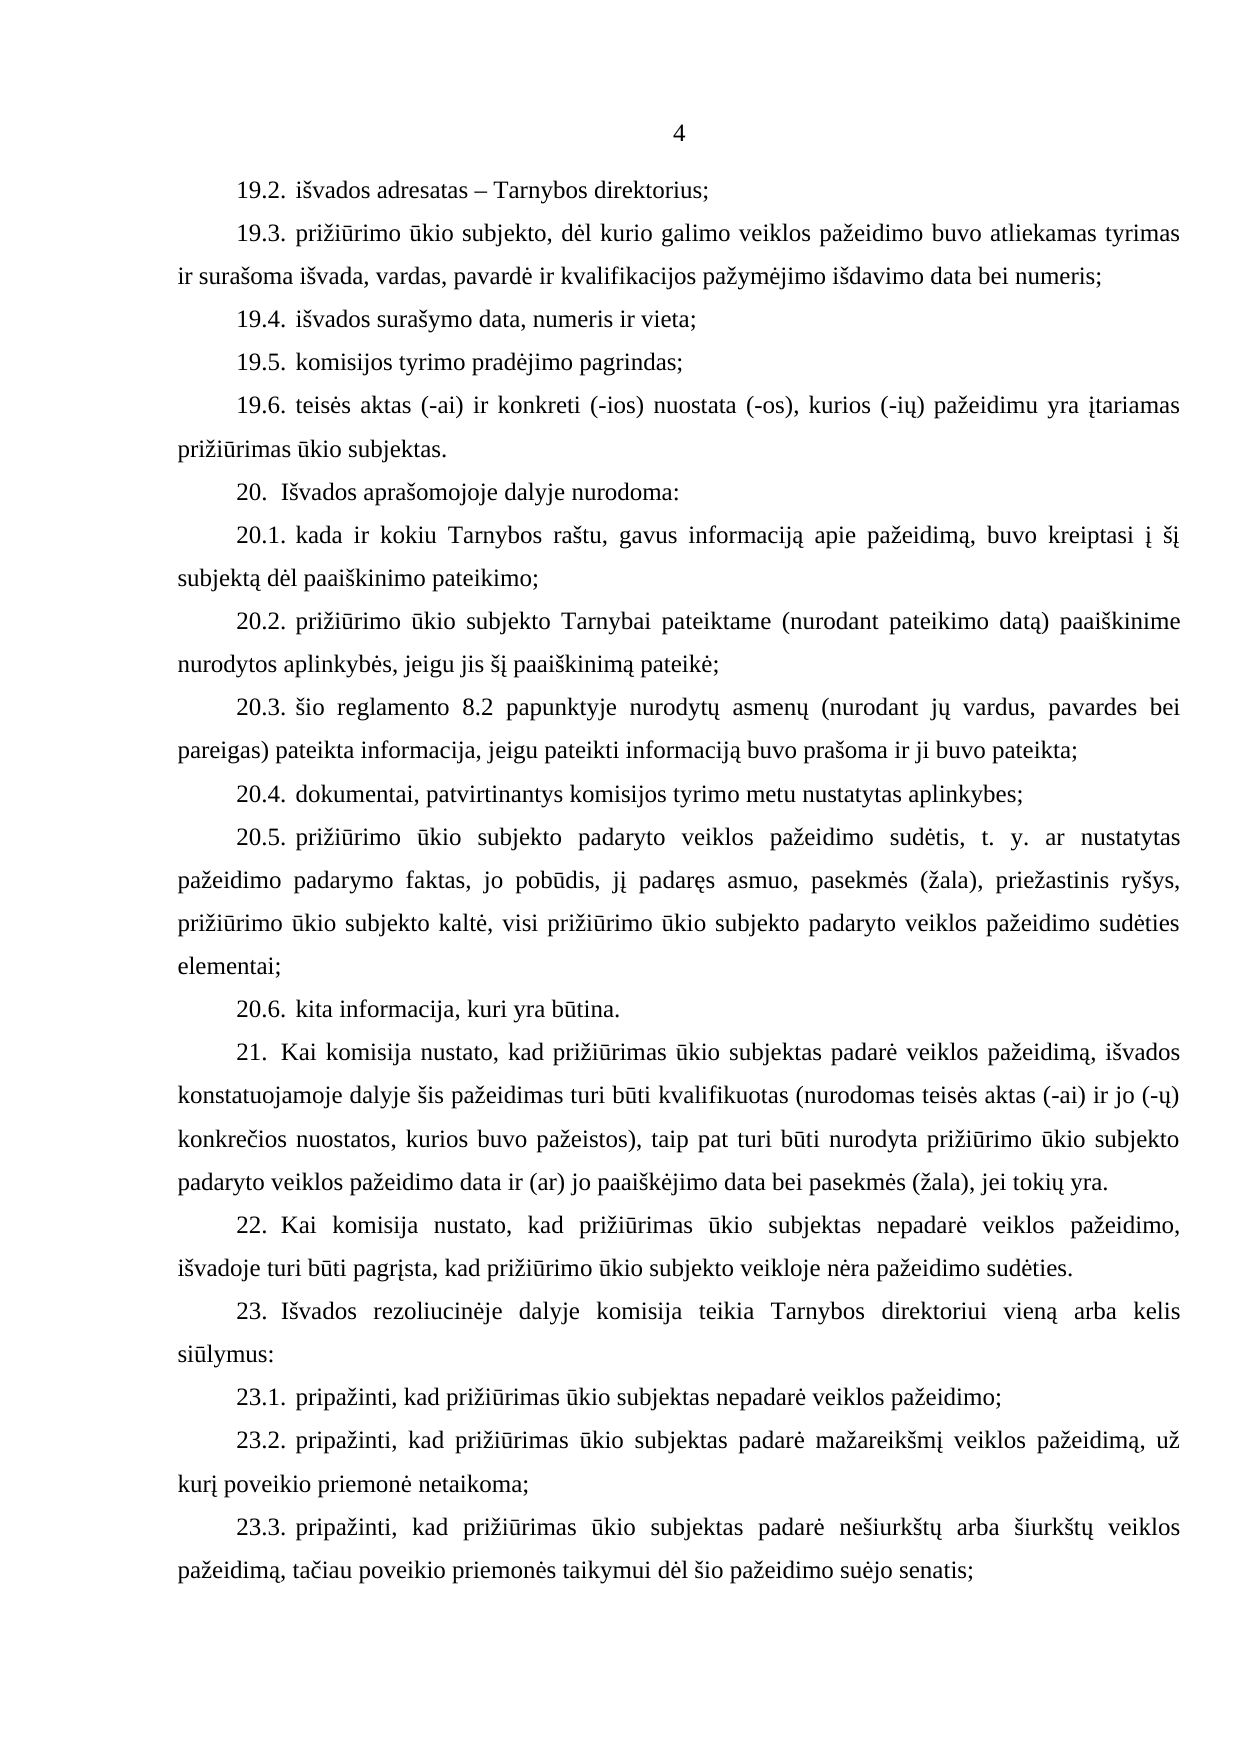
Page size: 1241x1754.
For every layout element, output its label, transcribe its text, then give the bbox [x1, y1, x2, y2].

text 20.5. prižiūrimo ūkio subjekto padaryto veiklos pažeidimo sudėtis, t. y. ar nustatytas pažeidimo padarymo faktas, jo pobūdis, jį padaręs asmuo, pasekmės (žala), priežastinis ryšys, prižiūrimo ūkio subjekto kaltė, visi prižiūrimo ūkio subjekto padaryto veiklos pažeidimo sudėties elementai; [177, 822, 1181, 980]
text 19.4. išvados surašymo data, numeris ir vieta; [177, 304, 1181, 333]
text 19.3. prižiūrimo ūkio subjekto, dėl kurio galimo veiklos pažeidimo buvo atliekamas tyrimas ir surašoma išvada, vardas, pavardė ir kvalifikacijos pažymėjimo išdavimo data bei numeris; [177, 218, 1181, 290]
text 20. Išvados aprašomojoje dalyje nurodoma: [177, 477, 1181, 506]
text 20.2. prižiūrimo ūkio subjekto Tarnybai pateiktame (nurodant pateikimo datą) paaiškinime nurodytos aplinkybės, jeigu jis šį paaiškinimą pateikė; [177, 606, 1181, 678]
text 23.2. pripažinti, kad prižiūrimas ūkio subjektas padarė mažareikšmį veiklos pažeidimą, už kurį poveikio priemonė netaikoma; [177, 1426, 1181, 1497]
text 19.6. teisės aktas (-ai) ir konkreti (-ios) nuostata (-os), kurios (-ių) pažeidimu yra įtariamas prižiūrimas ūkio subjektas. [177, 391, 1181, 462]
text 20.1. kada ir kokiu Tarnybos raštu, gavus informaciją apie pažeidimą, buvo kreiptasi į šį subjektą dėl paaiškinimo pateikimo; [177, 520, 1181, 592]
text 23. Išvados rezoliucinėje dalyje komisija teikia Tarnybos direktoriui vieną arba kelis siūlymus: [177, 1296, 1181, 1368]
text 23.3. pripažinti, kad prižiūrimas ūkio subjektas padarė nešiurkštų arba šiurkštų veiklos pažeidimą, tačiau poveikio priemonės taikymui dėl šio pažeidimo suėjo senatis; [177, 1512, 1181, 1584]
text 20.6. kita informacija, kuri yra būtina. [177, 994, 1181, 1023]
text 19.5. komisijos tyrimo pradėjimo pagrindas; [177, 347, 1181, 376]
text 23.1. pripažinti, kad prižiūrimas ūkio subjektas nepadarė veiklos pažeidimo; [177, 1382, 1181, 1411]
text 20.4. dokumentai, patvirtinantys komisijos tyrimo metu nustatytas aplinkybes; [177, 779, 1181, 807]
text 19.2. išvados adresatas – Tarnybos direktorius; [177, 175, 1181, 204]
text 22. Kai komisija nustato, kad prižiūrimas ūkio subjektas nepadarė veiklos pažeidimo, išvadoje turi būti pagrįsta, kad prižiūrimo ūkio subjekto veikloje nėra pažeidimo sudėties. [177, 1210, 1181, 1282]
text 20.3. šio reglamento 8.2 papunktyje nurodytų asmenų (nurodant jų vardus, pavardes bei pareigas) pateikta informacija, jeigu pateikti informaciją buvo prašoma ir ji buvo pateikta; [177, 692, 1181, 764]
text 21. Kai komisija nustato, kad prižiūrimas ūkio subjektas padarė veiklos pažeidimą, išvados konstatuojamoje dalyje šis pažeidimas turi būti kvalifikuotas (nurodomas teisės aktas (-ai) ir jo (-ų) konkrečios nuostatos, kurios buvo pažeistos), taip pat turi būti nurodyta prižiūrimo ūkio subjekto padaryto veiklos pažeidimo data ir (ar) jo paaiškėjimo data bei pasekmės (žala), jei tokių yra. [177, 1037, 1181, 1196]
